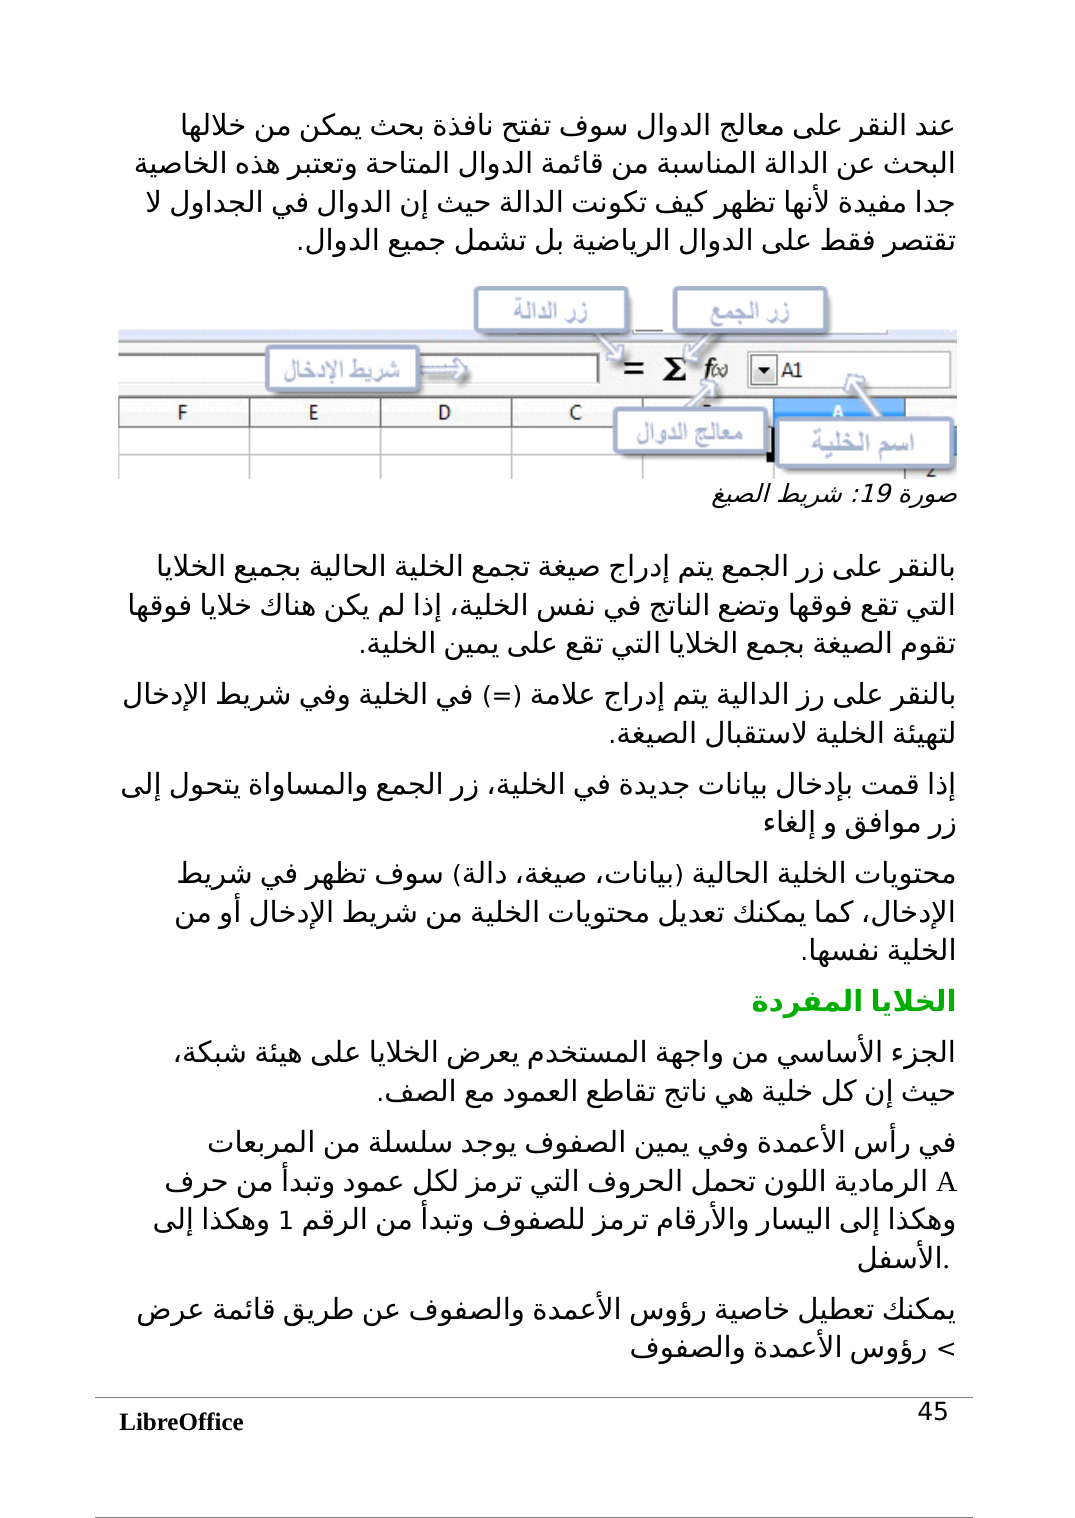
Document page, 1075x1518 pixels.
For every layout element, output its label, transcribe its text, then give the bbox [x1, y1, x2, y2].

text الخلايا المفردة [118, 984, 957, 1018]
text إذا قمت بإدخال بيانات جديدة في الخلية، زر الجمع والمساواة يتحول إلى زر موافق و إلغاء [118, 767, 957, 839]
text بالنقر على زر الجمع يتم إدراج صيغة تجمع الخلية الحالية بجميع الخلايا التي تقع فوقها وتضع الناتج في نفس الخلية، إذا لم يكن هناك خلايا فوقها تقوم الصيغة بجمع الخلايا التي تقع على يمين الخلية. [118, 549, 957, 660]
text صورة 19: شريط الصيغ [118, 479, 957, 508]
text يمكنك تعطيل خاصية رؤوس الأعمدة والصفوف عن طريق قائمة عرض > رؤوس الأعمدة والصفوف [118, 1292, 957, 1364]
text الجزء الأساسي من واجهة المستخدم يعرض الخلايا على هيئة شبكة، حيث إن كل خلية هي ناتج تقاطع العمود مع الصف. [118, 1036, 957, 1108]
text عند النقر على معالج الدوال سوف تفتح نافذة بحث يمكن من خلالها البحث عن الدالة المناسبة من قائمة الدوال المتاحة وتعتبر هذه الخاصية جدا مفيدة لأنها تظهر كيف تكونت الدالة حيث إن الدوال في الجداول لا تقتصر فقط على الدوال الرياضية بل تشمل جميع الدوال. [118, 108, 957, 257]
text بالنقر على رز الدالية يتم إدراج علامة (=) في الخلية وفي شريط الإدخال لتهيئة الخلية لاستقبال الصيغة. [118, 677, 957, 749]
text في رأس الأعمدة وفي يمين الصفوف يوجد سلسلة من المربعات الرمادية اللون تحمل الحروف التي ترمز لكل عمود وتبدأ من حرف A وهكذا إلى اليسار والأرقام ترمز للصفوف وتبدأ من الرقم 1 وهكذا إلى الأسفل. [118, 1125, 957, 1274]
text محتويات الخلية الحالية (بيانات، صيغة، دالة) سوف تظهر في شريط الإدخال، كما يمكنك تعديل محتويات الخلية من شريط الإدخال أو من الخلية نفسها. [118, 856, 957, 967]
